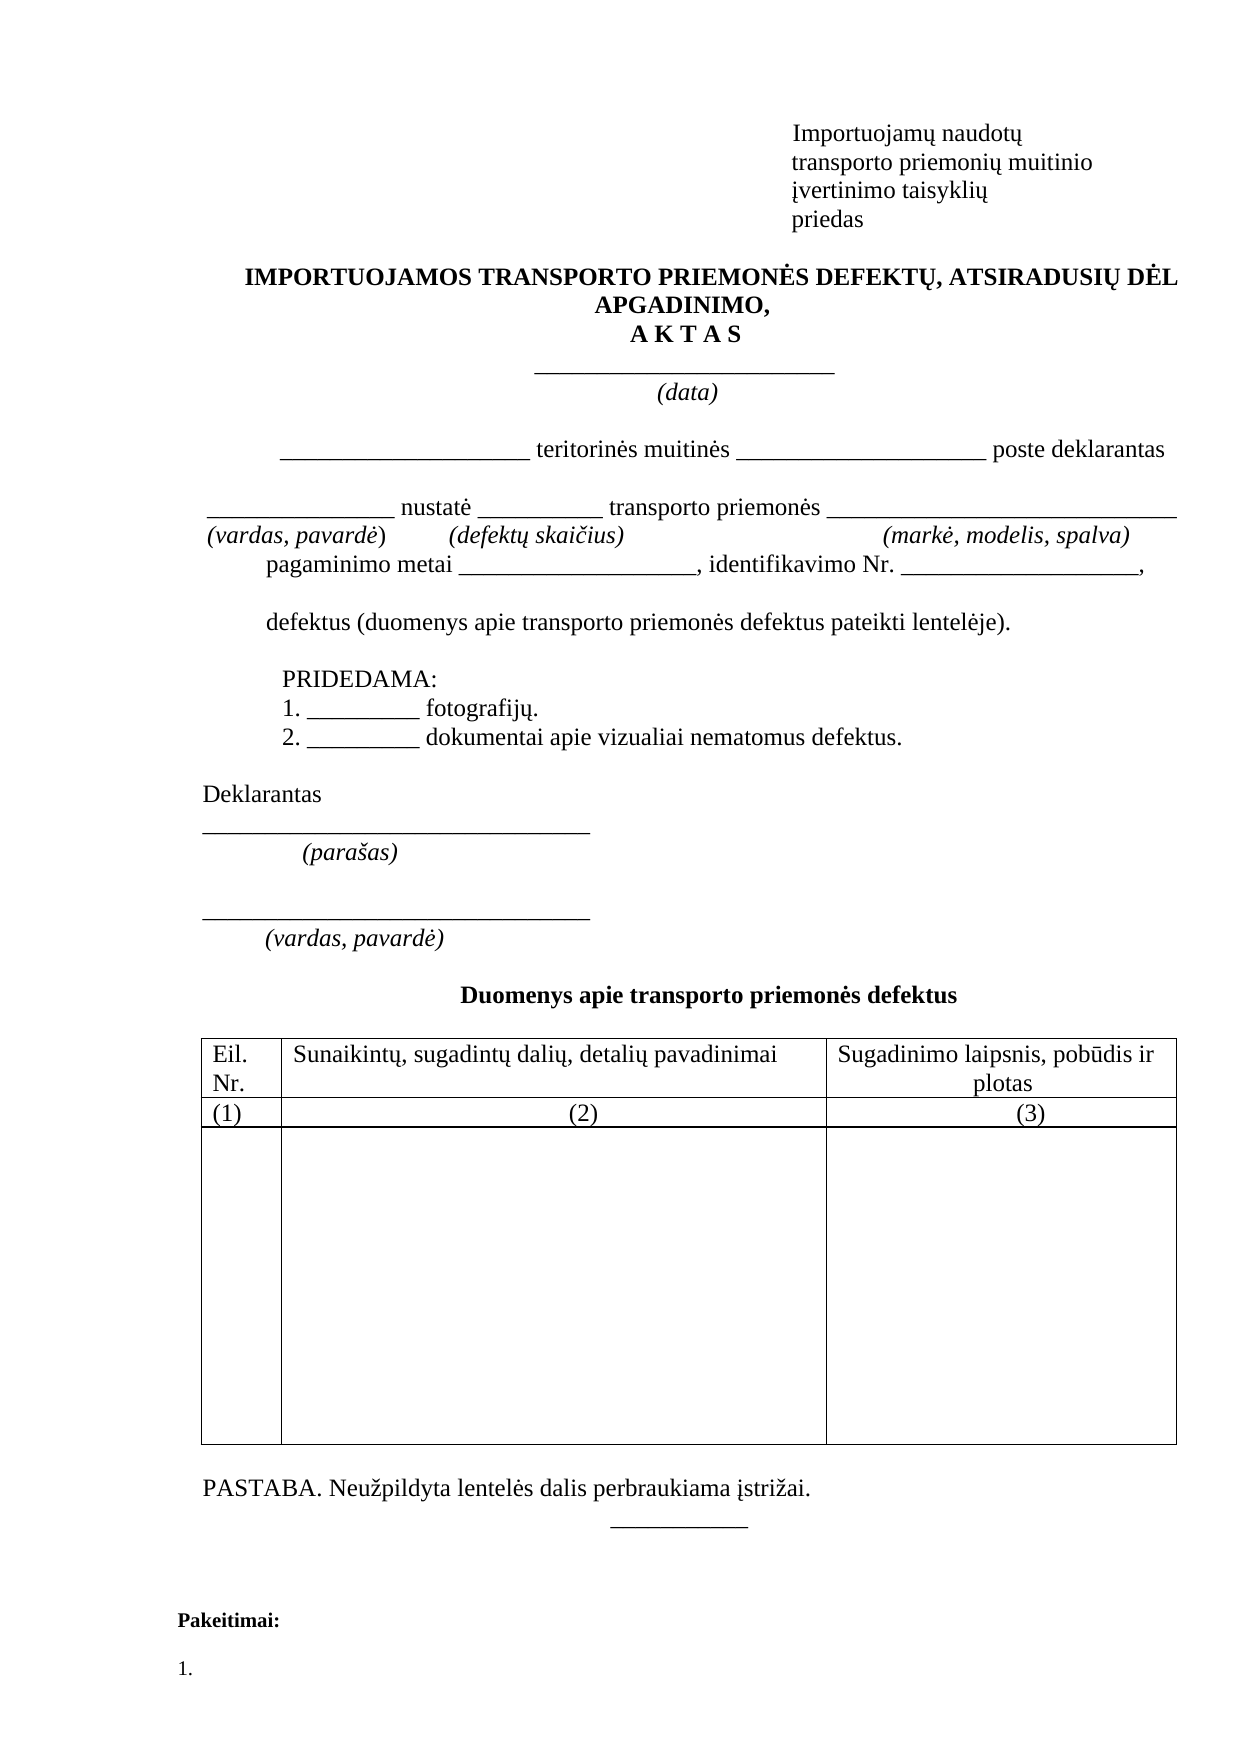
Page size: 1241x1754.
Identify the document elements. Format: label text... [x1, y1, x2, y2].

text Deklarantas [202, 779, 1181, 808]
text ________________________ [183, 348, 1181, 377]
text Duomenys apie transporto priemonės defektus [177, 981, 1181, 1009]
table_cell (1) [202, 1098, 281, 1126]
text priedas [177, 204, 1181, 233]
text A K T A S [183, 319, 1181, 348]
text 2. _________ dokumentai apie vizualiai nematomus defektus. [207, 722, 1181, 751]
text ___________ [177, 1502, 1181, 1531]
text defektus (duomenys apie transporto priemonės defektus pateikti lentelėje). [207, 607, 1181, 636]
table_cell (2) [282, 1098, 826, 1126]
table_cell (3) [827, 1098, 1176, 1126]
text _______________________________ [202, 894, 1181, 923]
table_cell [282, 1128, 826, 1444]
text (vardas, pavardė) [177, 923, 1181, 952]
text 1. [177, 1656, 1181, 1680]
text (data) [183, 377, 1181, 406]
text PRIDEDAMA: [207, 664, 1181, 693]
table_cell [827, 1128, 1176, 1444]
text (parašas) [202, 837, 1181, 866]
text Pakeitimai: [177, 1608, 1181, 1632]
text Importuojamų naudotų [177, 118, 1181, 147]
table_header Sugadinimo laipsnis, pobūdis ir plotas [827, 1039, 1176, 1097]
text Pastaba. Neužpildyta lentelės dalis perbraukiama įstrižai. [202, 1473, 1181, 1502]
text _______________________________ [202, 808, 1181, 837]
text pagaminimo metai ___________________, identifikavimo Nr. ___________________, [207, 549, 1181, 578]
text _______________ nustatė __________ transporto priemonės ____________________________ [177, 492, 1181, 521]
text (vardas, pavardė) (defektų skaičius) (markė, modelis, spalva) [177, 521, 1181, 549]
text Importuojamos transporto priemonės defektų, atsiradusių dėl apgadinimo, [183, 262, 1181, 319]
text įvertinimo taisyklių [177, 176, 1181, 204]
table_cell [202, 1128, 281, 1444]
text transporto priemonių muitinio [177, 147, 1181, 176]
text 1. _________ fotografijų. [207, 693, 1181, 722]
text ____________________ teritorinės muitinės ____________________ poste deklarantas [183, 434, 1181, 463]
table_header Eil. Nr. [202, 1039, 281, 1097]
table_header Sunaikintų, sugadintų dalių, detalių pavadinimai [282, 1039, 826, 1097]
